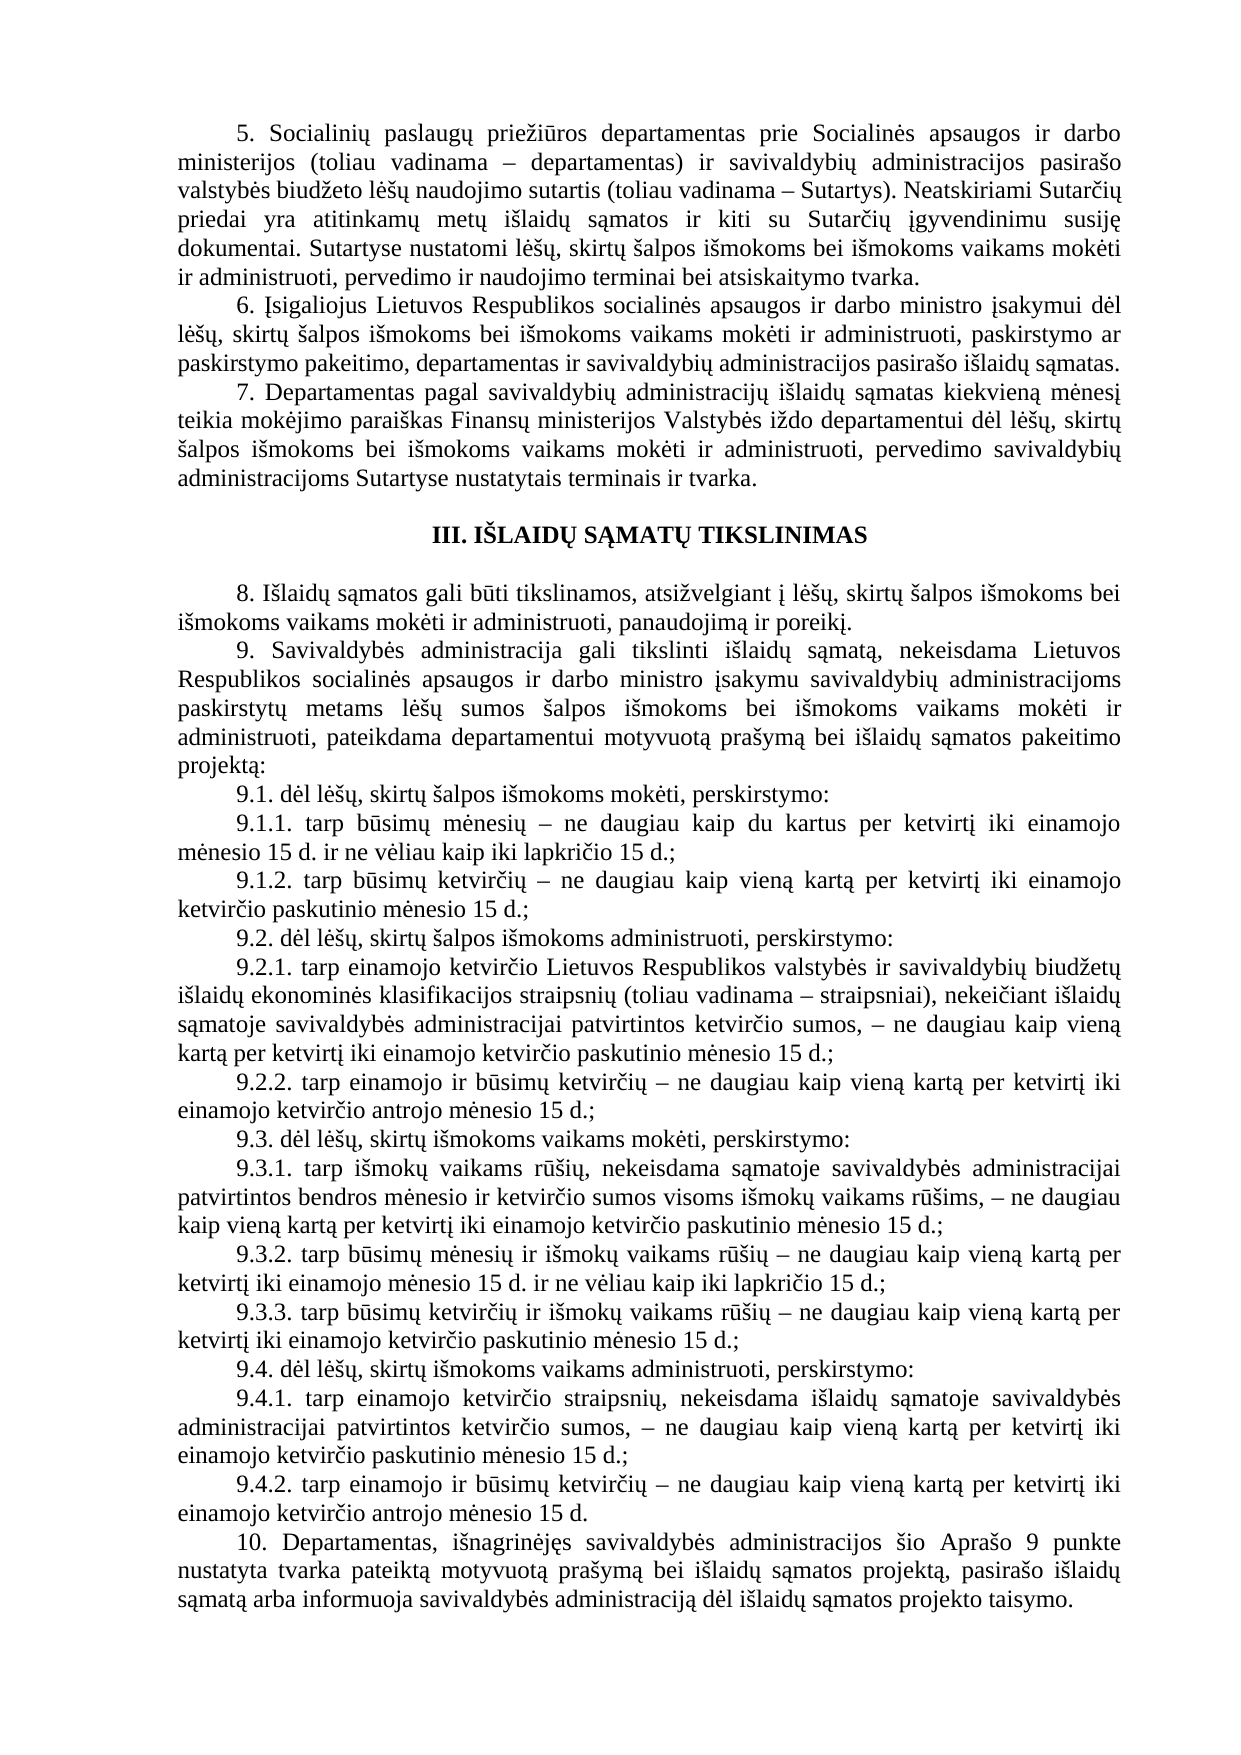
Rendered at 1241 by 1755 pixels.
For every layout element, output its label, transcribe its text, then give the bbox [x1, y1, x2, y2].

text 9.4.1. tarp einamojo ketvirčio straipsnių, nekeisdama išlaidų sąmatoje savivaldybės administracijai patvirtintos ketvirčio sumos, – ne daugiau kaip vieną kartą per ketvirtį iki einamojo ketvirčio paskutinio mėnesio 15 d.; [177, 1383, 1122, 1469]
text 7. Departamentas pagal savivaldybių administracijų išlaidų sąmatas kiekvieną mėnesį teikia mokėjimo paraiškas Finansų ministerijos Valstybės iždo departamentui dėl lėšų, skirtų šalpos išmokoms bei išmokoms vaikams mokėti ir administruoti, pervedimo savivaldybių administracijoms Sutartyse nustatytais terminais ir tvarka. [177, 377, 1122, 492]
text 9.4. dėl lėšų, skirtų išmokoms vaikams administruoti, perskirstymo: [177, 1354, 1122, 1383]
text 6. Įsigaliojus Lietuvos Respublikos socialinės apsaugos ir darbo ministro įsakymui dėl lėšų, skirtų šalpos išmokoms bei išmokoms vaikams mokėti ir administruoti, paskirstymo ar paskirstymo pakeitimo, departamentas ir savivaldybių administracijos pasirašo išlaidų sąmatas. [177, 291, 1122, 377]
text 9. Savivaldybės administracija gali tikslinti išlaidų sąmatą, nekeisdama Lietuvos Respublikos socialinės apsaugos ir darbo ministro įsakymu savivaldybių administracijoms paskirstytų metams lėšų sumos šalpos išmokoms bei išmokoms vaikams mokėti ir administruoti, pateikdama departamentui motyvuotą prašymą bei išlaidų sąmatos pakeitimo projektą: [177, 636, 1122, 779]
text 9.1.1. tarp būsimų mėnesių – ne daugiau kaip du kartus per ketvirtį iki einamojo mėnesio 15 d. ir ne vėliau kaip iki lapkričio 15 d.; [177, 808, 1122, 866]
text 9.3.2. tarp būsimų mėnesių ir išmokų vaikams rūšių – ne daugiau kaip vieną kartą per ketvirtį iki einamojo mėnesio 15 d. ir ne vėliau kaip iki lapkričio 15 d.; [177, 1239, 1122, 1297]
text 9.1.2. tarp būsimų ketvirčių – ne daugiau kaip vieną kartą per ketvirtį iki einamojo ketvirčio paskutinio mėnesio 15 d.; [177, 866, 1122, 923]
text 9.2.1. tarp einamojo ketvirčio Lietuvos Respublikos valstybės ir savivaldybių biudžetų išlaidų ekonominės klasifikacijos straipsnių (toliau vadinama – straipsniai), nekeičiant išlaidų sąmatoje savivaldybės administracijai patvirtintos ketvirčio sumos, – ne daugiau kaip vieną kartą per ketvirtį iki einamojo ketvirčio paskutinio mėnesio 15 d.; [177, 952, 1122, 1067]
text 9.2. dėl lėšų, skirtų šalpos išmokoms administruoti, perskirstymo: [177, 923, 1122, 952]
text 9.4.2. tarp einamojo ir būsimų ketvirčių – ne daugiau kaip vieną kartą per ketvirtį iki einamojo ketvirčio antrojo mėnesio 15 d. [177, 1469, 1122, 1527]
text 5. Socialinių paslaugų priežiūros departamentas prie Socialinės apsaugos ir darbo ministerijos (toliau vadinama – departamentas) ir savivaldybių administracijos pasirašo valstybės biudžeto lėšų naudojimo sutartis (toliau vadinama – Sutartys). Neatskiriami Sutarčių priedai yra atitinkamų metų išlaidų sąmatos ir kiti su Sutarčių įgyvendinimu susiję dokumentai. Sutartyse nustatomi lėšų, skirtų šalpos išmokoms bei išmokoms vaikams mokėti ir administruoti, pervedimo ir naudojimo terminai bei atsiskaitymo tvarka. [177, 118, 1122, 291]
text 9.3.3. tarp būsimų ketvirčių ir išmokų vaikams rūšių – ne daugiau kaip vieną kartą per ketvirtį iki einamojo ketvirčio paskutinio mėnesio 15 d.; [177, 1297, 1122, 1354]
text 9.3.1. tarp išmokų vaikams rūšių, nekeisdama sąmatoje savivaldybės administracijai patvirtintos bendros mėnesio ir ketvirčio sumos visoms išmokų vaikams rūšims, – ne daugiau kaip vieną kartą per ketvirtį iki einamojo ketvirčio paskutinio mėnesio 15 d.; [177, 1153, 1122, 1239]
text 9.1. dėl lėšų, skirtų šalpos išmokoms mokėti, perskirstymo: [177, 779, 1122, 808]
text 9.3. dėl lėšų, skirtų išmokoms vaikams mokėti, perskirstymo: [177, 1124, 1122, 1153]
text III. IŠLAIDŲ SĄMATŲ TIKSLINIMAS [177, 521, 1122, 549]
text 8. Išlaidų sąmatos gali būti tikslinamos, atsižvelgiant į lėšų, skirtų šalpos išmokoms bei išmokoms vaikams mokėti ir administruoti, panaudojimą ir poreikį. [177, 578, 1122, 636]
text 9.2.2. tarp einamojo ir būsimų ketvirčių – ne daugiau kaip vieną kartą per ketvirtį iki einamojo ketvirčio antrojo mėnesio 15 d.; [177, 1067, 1122, 1124]
text 10. Departamentas, išnagrinėjęs savivaldybės administracijos šio Aprašo 9 punkte nustatyta tvarka pateiktą motyvuotą prašymą bei išlaidų sąmatos projektą, pasirašo išlaidų sąmatą arba informuoja savivaldybės administraciją dėl išlaidų sąmatos projekto taisymo. [177, 1527, 1122, 1613]
